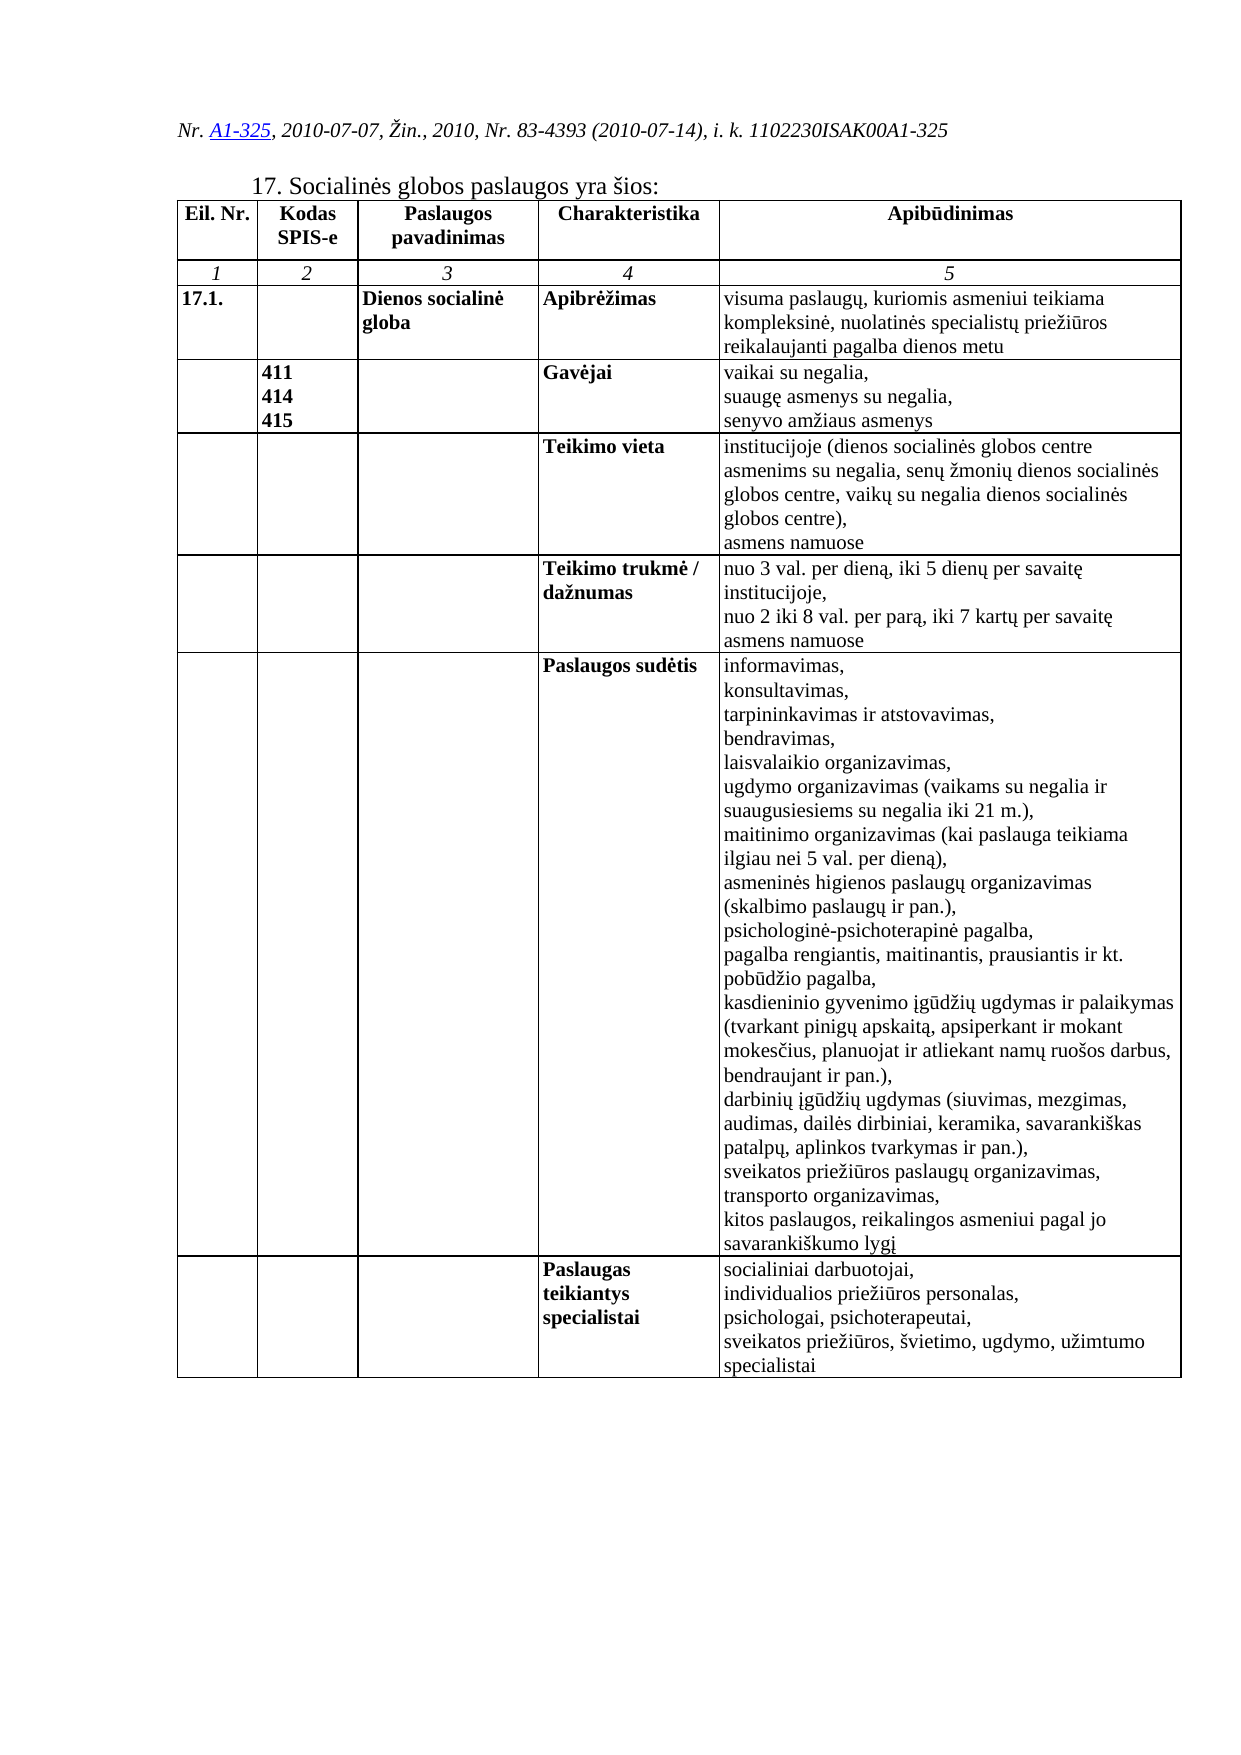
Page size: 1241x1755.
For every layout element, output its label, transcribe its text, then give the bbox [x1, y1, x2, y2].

text Nr. A1-325, 2010-07-07, Žin., 2010, Nr. 83-4393 (2010-07-14), i. k. 1102230ISAK00A1-325 [177, 118, 1181, 142]
table_cell 4 [539, 261, 719, 285]
table_cell Gavėjai [539, 360, 719, 432]
table_cell [359, 653, 538, 1255]
table_cell Dienos socialinė globa [359, 286, 538, 358]
table_cell [258, 286, 357, 358]
table_cell [178, 434, 257, 554]
table_cell [359, 434, 538, 554]
table_cell Teikimo vieta [539, 434, 719, 554]
table_cell [178, 653, 257, 1255]
table_cell nuo 3 val. per dieną, iki 5 dienų per savaitę institucijoje, nuo 2 iki 8 val. per parą, iki 7 kartų per savaitę asmens namuose [720, 556, 1180, 652]
table_cell [258, 556, 357, 652]
table_cell Paslaugos sudėtis [539, 653, 719, 1255]
text 17. Socialinės globos paslaugos yra šios: [177, 171, 1181, 200]
table_header Kodas SPIS-e [258, 201, 357, 259]
table_cell [178, 556, 257, 652]
table_header Eil. Nr. [178, 201, 257, 259]
table_cell 2 [258, 261, 357, 285]
table_cell [178, 1257, 257, 1377]
table_cell 17.1. [178, 286, 257, 358]
table_cell Apibrėžimas [539, 286, 719, 358]
table_cell [258, 653, 357, 1255]
table_header Paslaugos pavadinimas [359, 201, 538, 259]
table_header Apibūdinimas [720, 201, 1180, 259]
table_cell [258, 1257, 357, 1377]
table_cell [178, 360, 257, 432]
table_cell [359, 1257, 538, 1377]
table_cell 5 [720, 261, 1180, 285]
table_cell informavimas, konsultavimas, tarpininkavimas ir atstovavimas, bendravimas, laisvalaikio organizavimas, ugdymo organizavimas (vaikams su negalia ir suaugusiesiems su negalia iki 21 m.), maitinimo organizavimas (kai paslauga teikiama ilgiau nei 5 val. per dieną), asmeninės higienos paslaugų organizavimas (skalbimo paslaugų ir pan.), psichologinė-psichoterapinė pagalba, pagalba rengiantis, maitinantis, prausiantis ir kt. pobūdžio pagalba, kasdieninio gyvenimo įgūdžių ugdymas ir palaikymas (tvarkant pinigų apskaitą, apsiperkant ir mokant mokesčius, planuojat ir atliekant namų ruošos darbus, bendraujant ir pan.), darbinių įgūdžių ugdymas (siuvimas, mezgimas, audimas, dailės dirbiniai, keramika, savarankiškas patalpų, aplinkos tvarkymas ir pan.), sveikatos priežiūros paslaugų organizavimas, transporto organizavimas, kitos paslaugos, reikalingos asmeniui pagal jo savarankiškumo lygį [720, 653, 1180, 1255]
table_cell vaikai su negalia, suaugę asmenys su negalia, senyvo amžiaus asmenys [720, 360, 1180, 432]
table_cell visuma paslaugų, kuriomis asmeniui teikiama kompleksinė, nuolatinės specialistų priežiūros reikalaujanti pagalba dienos metu [720, 286, 1180, 358]
table_cell [359, 556, 538, 652]
table_cell institucijoje (dienos socialinės globos centre asmenims su negalia, senų žmonių dienos socialinės globos centre, vaikų su negalia dienos socialinės globos centre), asmens namuose [720, 434, 1180, 554]
table_cell [359, 360, 538, 432]
table_cell socialiniai darbuotojai, individualios priežiūros personalas, psichologai, psichoterapeutai, sveikatos priežiūros, švietimo, ugdymo, užimtumo specialistai [720, 1257, 1180, 1377]
table_cell Teikimo trukmė / dažnumas [539, 556, 719, 652]
table_cell Paslaugas teikiantys specialistai [539, 1257, 719, 1377]
table_cell 411 414 415 [258, 360, 357, 432]
table_header Charakteristika [539, 201, 719, 259]
table_cell 3 [359, 261, 538, 285]
table_cell 1 [178, 261, 257, 285]
table_cell [258, 434, 357, 554]
